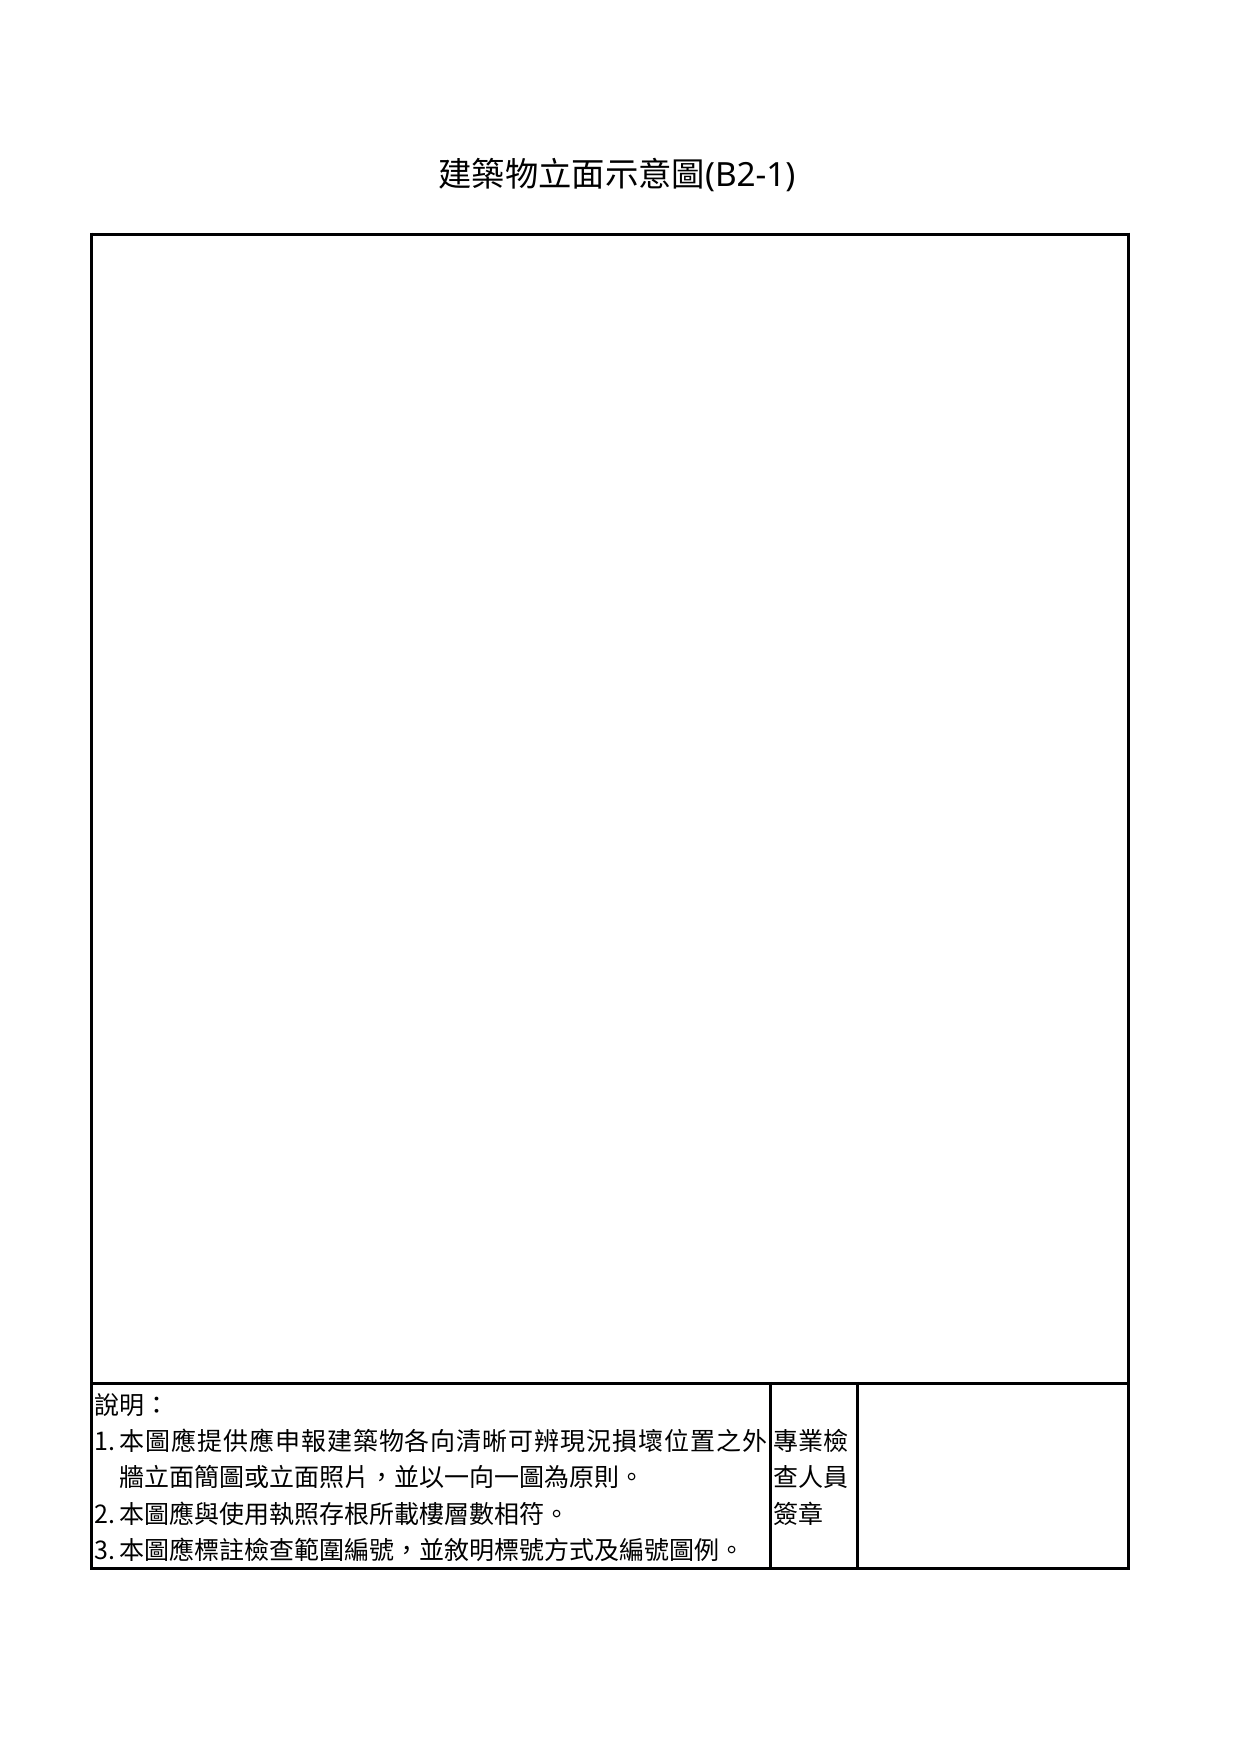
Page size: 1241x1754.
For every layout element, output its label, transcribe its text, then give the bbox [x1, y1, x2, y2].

text 建築物立面示意圖(B2-1) [92, 148, 1142, 196]
table_cell [859, 1385, 1127, 1567]
table_cell 專業檢查人員簽章 [772, 1385, 856, 1567]
table_header [93, 236, 1127, 1382]
table_cell 說明： 本圖應提供應申報建築物各向清晰可辨現況損壞位置之外牆立面簡圖或立面照片，並以一向一圖為原則。 本圖應與使用執照存根所載樓層數相符。 本圖應標註檢查範圍編號，並敘明標號方式及編號圖例。 [93, 1385, 769, 1567]
